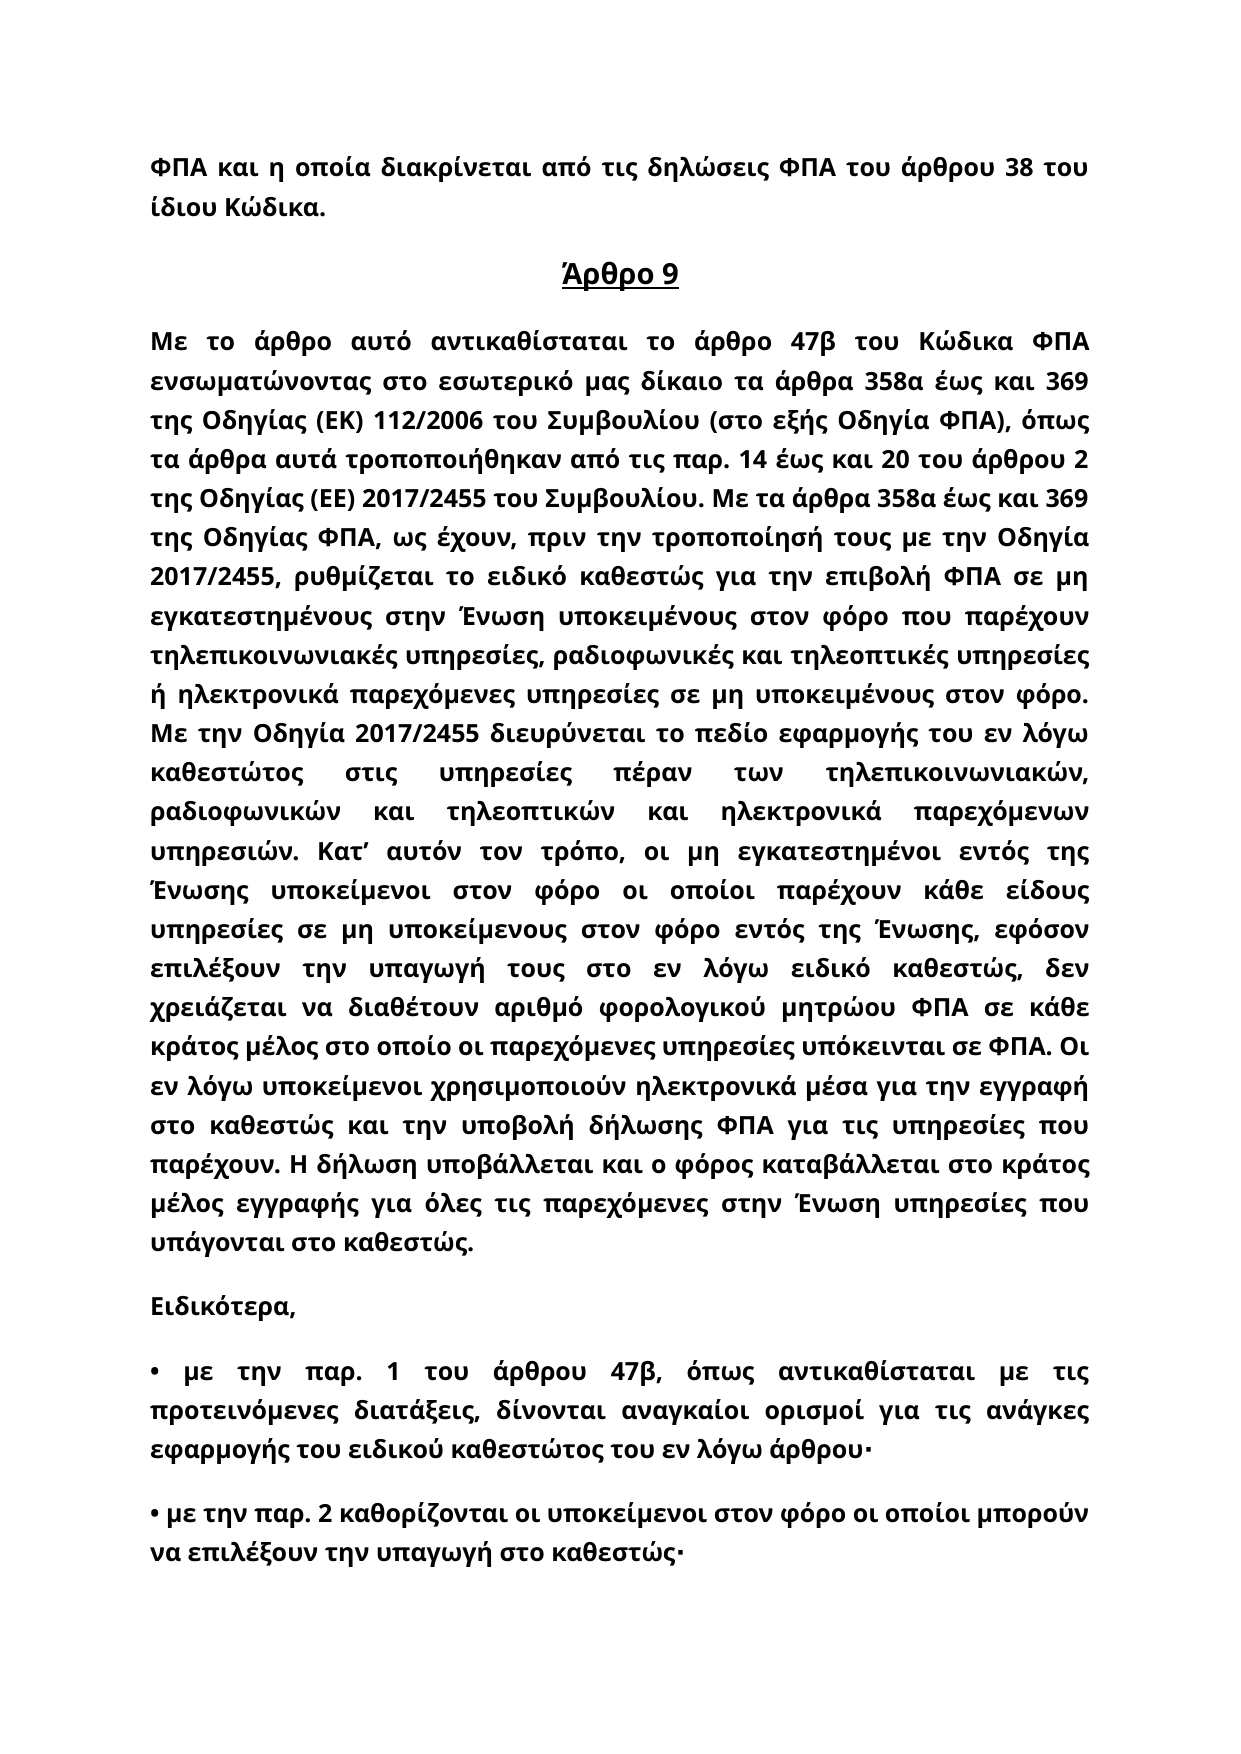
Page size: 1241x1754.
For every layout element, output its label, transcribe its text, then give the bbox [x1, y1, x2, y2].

subtitle Άρθρο 9 [150, 253, 1090, 293]
text Με το άρθρο αυτό αντικαθίσταται το άρθρο 47β του Κώδικα ΦΠΑ ενσωματώνοντας στο εσωτερικό μας δίκαιο τα άρθρα 358α έως και 369 της Οδηγίας (ΕΚ) 112/2006 του Συμβουλίου (στο εξής Οδηγία ΦΠΑ), όπως τα άρθρα αυτά τροποποιήθηκαν από τις παρ. 14 έως και 20 του άρθρου 2 της Οδηγίας (ΕΕ) 2017/2455 του Συμβουλίου. Με τα άρθρα 358α έως και 369 της Οδηγίας ΦΠΑ, ως έχουν, πριν την τροποποίησή τους με την Οδηγία 2017/2455, ρυθμίζεται το ειδικό καθεστώς για την επιβολή ΦΠΑ σε μη εγκατεστημένους στην Ένωση υποκειμένους στον φόρο που παρέχουν τηλεπικοινωνιακές υπηρεσίες, ραδιοφωνικές και τηλεοπτικές υπηρεσίες ή ηλεκτρονικά παρεχόμενες υπηρεσίες σε μη υποκειμένους στον φόρο. Με την Οδηγία 2017/2455 διευρύνεται το πεδίο εφαρμογής του εν λόγω καθεστώτος στις υπηρεσίες πέραν των τηλεπικοινωνιακών, ραδιοφωνικών και τηλεοπτικών και ηλεκτρονικά παρεχόμενων υπηρεσιών. Κατ’ αυτόν τον τρόπο, οι μη εγκατεστημένοι εντός της Ένωσης υποκείμενοι στον φόρο οι οποίοι παρέχουν κάθε είδους υπηρεσίες σε μη υποκείμενους στον φόρο εντός της Ένωσης, εφόσον επιλέξουν την υπαγωγή τους στο εν λόγω ειδικό καθεστώς, δεν χρειάζεται να διαθέτουν αριθμό φορολογικού μητρώου ΦΠΑ σε κάθε κράτος μέλος στο οποίο οι παρεχόμενες υπηρεσίες υπόκεινται σε ΦΠΑ. Οι εν λόγω υποκείμενοι χρησιμοποιούν ηλεκτρονικά μέσα για την εγγραφή στο καθεστώς και την υποβολή δήλωσης ΦΠΑ για τις υπηρεσίες που παρέχουν. Η δήλωση υποβάλλεται και ο φόρος καταβάλλεται στο κράτος μέλος εγγραφής για όλες τις παρεχόμενες στην Ένωση υπηρεσίες που υπάγονται στο καθεστώς. [150, 324, 1090, 1259]
text • με την παρ. 1 του άρθρου 47β, όπως αντικαθίσταται με τις προτεινόμενες διατάξεις, δίνονται αναγκαίοι ορισμοί για τις ανάγκες εφαρμογής του ειδικού καθεστώτος του εν λόγω άρθρου∙ [150, 1353, 1090, 1466]
text Ειδικότερα, [150, 1289, 1090, 1323]
text • με την παρ. 2 καθορίζονται οι υποκείμενοι στον φόρο οι οποίοι μπορούν να επιλέξουν την υπαγωγή στο καθεστώς∙ [150, 1496, 1090, 1569]
text ΦΠΑ και η οποία διακρίνεται από τις δηλώσεις ΦΠΑ του άρθρου 38 του ίδιου Κώδικα. [150, 150, 1090, 223]
